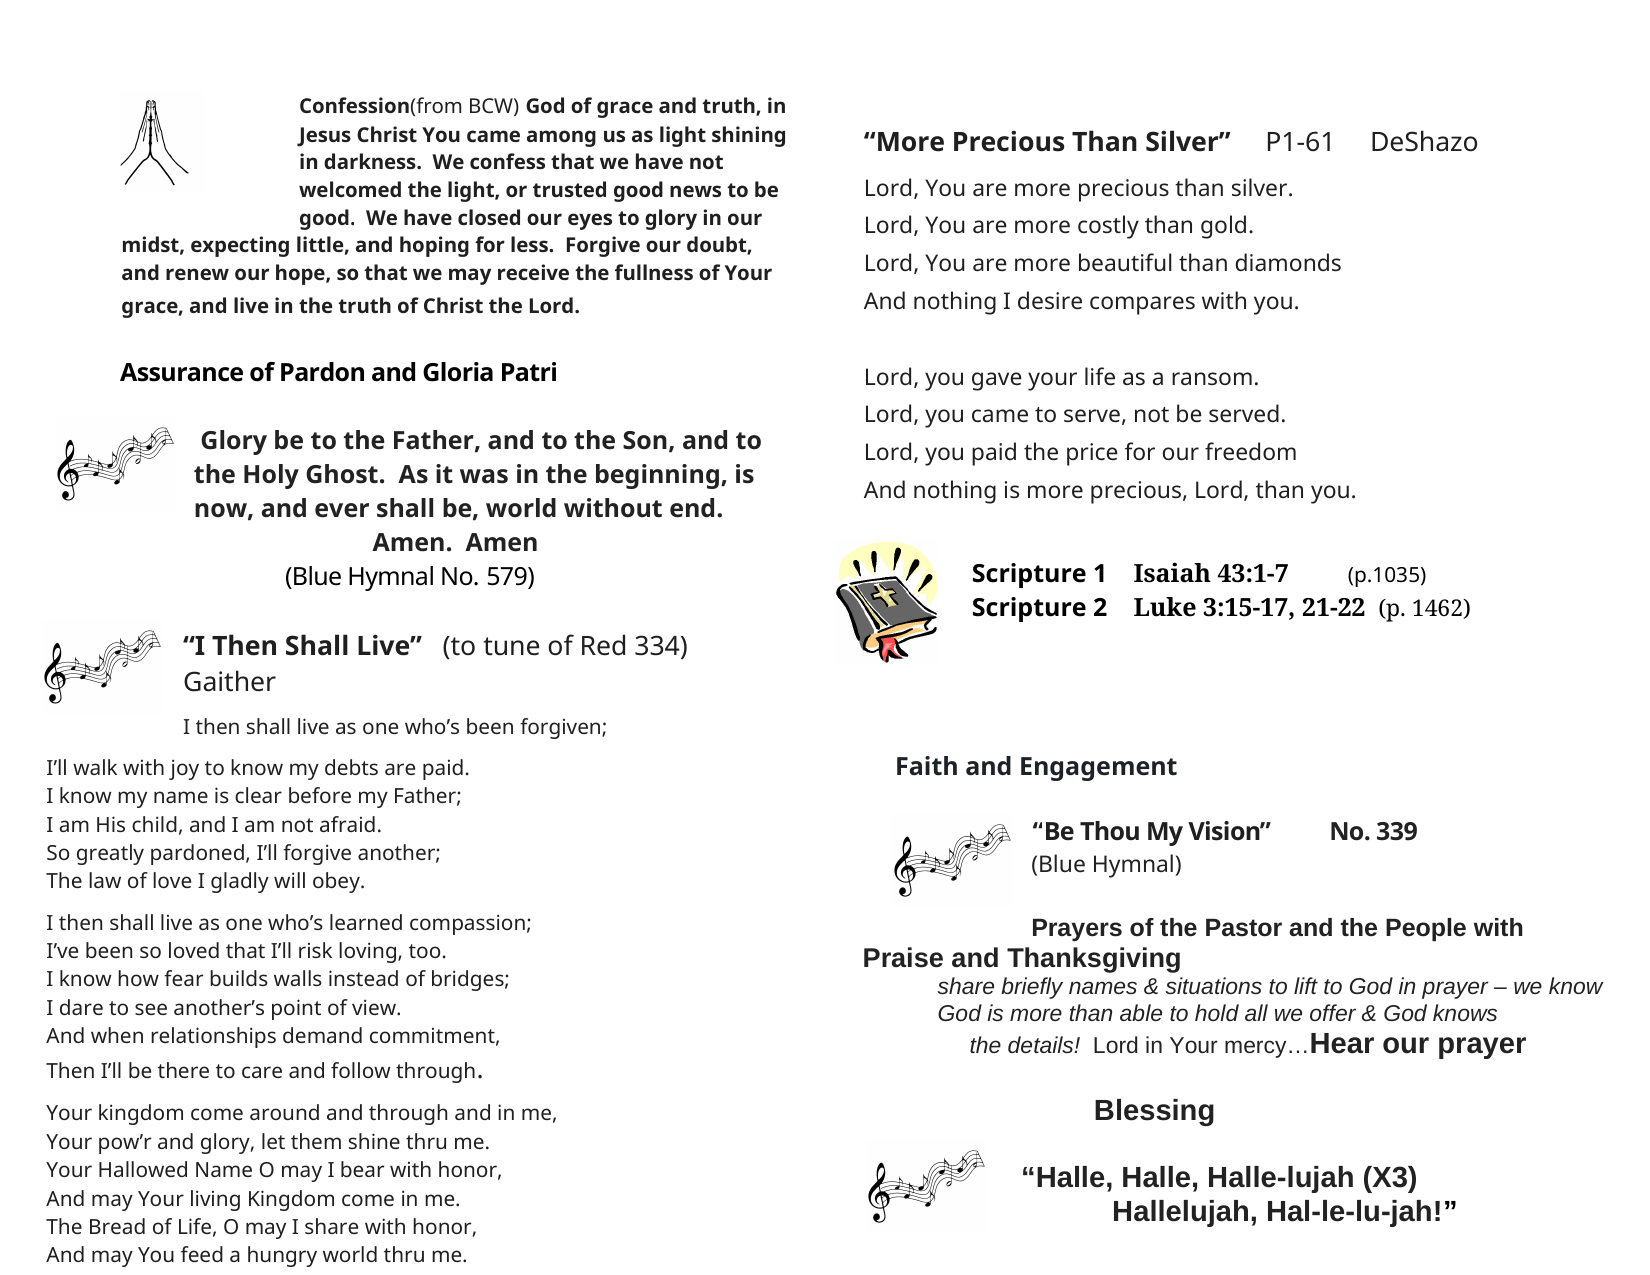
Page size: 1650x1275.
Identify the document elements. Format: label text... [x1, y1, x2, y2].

text Faith and Engagement [862, 749, 1605, 783]
text I then shall live as one who’s learned compassion; I’ve been so loved that I’ll risk loving, too. I know how fear builds walls instead of bridges; I dare to see another’s point of view. And when relationships demand commitment, Then I’ll be there to care and follow through. [45, 908, 787, 1086]
picture [866, 1140, 987, 1233]
text Blessing [862, 1093, 1605, 1127]
text Confession(from BCW) God of grace and truth, in Jesus Christ You came among us as light shining in darkness. We confess that we have not welcomed the light, or trusted good news to be good. We have closed our eyes to glory in our midst, expecting little, and hoping for less. Forgive our doubt, and renew our hope, so that we may receive the fullness of Your grace, and live in the truth of Christ the Lord. [120, 86, 787, 321]
text [862, 814, 892, 848]
text Glory be to the Father, and to the Son, and to the Holy Ghost. As it was in the beginning, is now, and ever shall be, world without end. [45, 423, 787, 525]
text Lord, you paid the price for our freedom [862, 436, 1605, 467]
text Your kingdom come around and through and in me, Your pow’r and glory, let them shine thru me. Your Hallowed Name O may I bear with honor, And may Your living Kingdom come in me. The Bread of Life, O may I share with honor, And may You feed a hungry world thru me. [45, 1098, 787, 1269]
text Amen. Amen [120, 525, 787, 559]
text Hallelujah, Hal-le-lu-jah!” [987, 1194, 1605, 1227]
text And nothing is more precious, Lord, than you. [862, 474, 1605, 505]
text Assurance of Pardon and Gloria Patri [120, 355, 787, 389]
text And nothing I desire compares with you. [862, 285, 1605, 316]
picture [55, 417, 175, 511]
text Lord, you gave your life as a ransom. [862, 361, 1605, 392]
text the details! Lord in Your mercy…Hear our prayer [937, 1026, 1605, 1059]
text (Blue Hymnal) [1013, 848, 1605, 879]
text Scripture 1 Isaiah 43:1-7 (p.1035) [938, 556, 1605, 589]
text [862, 848, 892, 879]
text Lord, You are more precious than silver. [862, 171, 1605, 203]
picture [892, 814, 1013, 907]
text Lord, You are more costly than gold. [862, 209, 1605, 241]
text “Be Thou My Vision” No. 339 [1013, 814, 1605, 848]
picture [835, 540, 938, 664]
picture [137, 90, 204, 192]
text Scripture 2 Luke 3:15-17, 21-22 (p. 1462) [938, 589, 1605, 624]
text “I Then Shall Live” (to tune of Red 334) Gaither [163, 627, 787, 699]
text I then shall live as one who’s been forgiven; [45, 712, 787, 740]
picture [42, 620, 163, 714]
text Lord, You are more beautiful than diamonds [862, 247, 1605, 278]
text Prayers of the Pastor and the People with Praise and Thanksgiving [862, 913, 1605, 973]
text (Blue Hymnal No. 579) [120, 559, 787, 593]
text Lord, you came to serve, not be served. [862, 398, 1605, 429]
text share briefly names & situations to lift to God in prayer – we know God is more than able to hold all we offer & God knows [937, 973, 1605, 1026]
text “Halle, Halle, Halle-lujah (X3) [987, 1160, 1605, 1194]
text I’ll walk with joy to know my debts are paid. I know my name is clear before my Father; I am His child, and I am not afraid. So greatly pardoned, I’ll forgive another; The law of love I gladly will obey. [45, 753, 787, 895]
text “More Precious Than Silver” P1-61 DeShazo [862, 123, 1605, 159]
